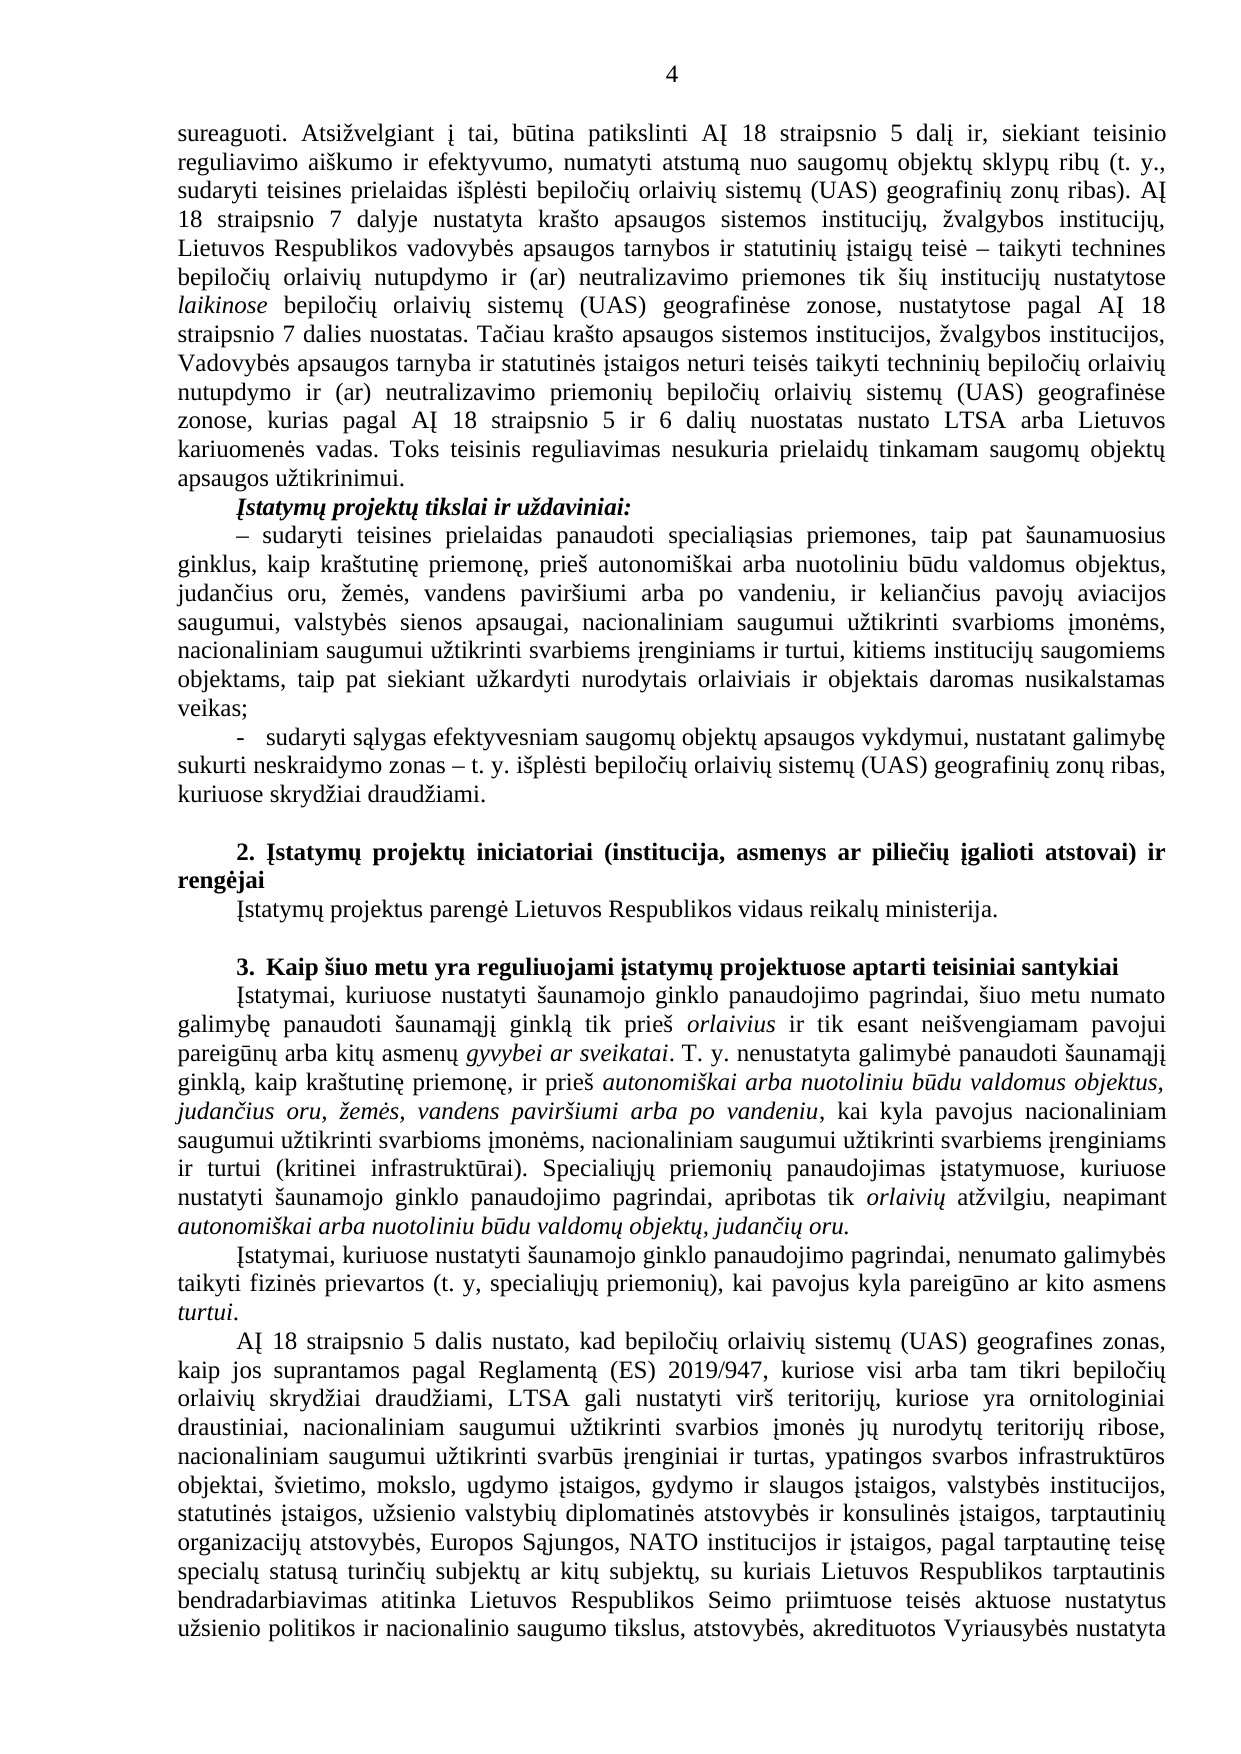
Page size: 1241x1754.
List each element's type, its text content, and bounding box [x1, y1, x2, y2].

text Įstatymų projektų tikslai ir uždaviniai: [177, 492, 1167, 521]
text AĮ 18 straipsnio 5 dalis nustato, kad bepiločių orlaivių sistemų (UAS) geografines zonas, kaip jos suprantamos pagal Reglamentą (ES) 2019/947, kuriose visi arba tam tikri bepiločių orlaivių skrydžiai draudžiami, LTSA gali nustatyti virš teritorijų, kuriose yra ornitologiniai draustiniai, nacionaliniam saugumui užtikrinti svarbios įmonės jų nurodytų teritorijų ribose, nacionaliniam saugumui užtikrinti svarbūs įrenginiai ir turtas, ypatingos svarbos infrastruktūros objektai, švietimo, mokslo, ugdymo įstaigos, gydymo ir slaugos įstaigos, valstybės institucijos, statutinės įstaigos, užsienio valstybių diplomatinės atstovybės ir konsulinės įstaigos, tarptautinių organizacijų atstovybės, Europos Sąjungos, NATO institucijos ir įstaigos, pagal tarptautinę teisę specialų statusą turinčių subjektų ar kitų subjektų, su kuriais Lietuvos Respublikos tarptautinis bendradarbiavimas atitinka Lietuvos Respublikos Seimo priimtuose teisės aktuose nustatytus užsienio politikos ir nacionalinio saugumo tikslus, atstovybės, akredituotos Vyriausybės nustatyta [177, 1326, 1167, 1642]
text 2. Įstatymų projektų iniciatoriai (institucija, asmenys ar piliečių įgalioti atstovai) ir rengėjai [177, 837, 1167, 894]
text Įstatymai, kuriuose nustatyti šaunamojo ginklo panaudojimo pagrindai, šiuo metu numato galimybę panaudoti šaunamąjį ginklą tik prieš orlaivius ir tik esant neišvengiamam pavojui pareigūnų arba kitų asmenų gyvybei ar sveikatai. T. y. nenustatyta galimybė panaudoti šaunamąjį ginklą, kaip kraštutinę priemonę, ir prieš autonomiškai arba nuotoliniu būdu valdomus objektus, judančius oru, žemės, vandens paviršiumi arba po vandeniu, kai kyla pavojus nacionaliniam saugumui užtikrinti svarbioms įmonėms, nacionaliniam saugumui užtikrinti svarbiems įrenginiams ir turtui (kritinei infrastruktūrai). Specialiųjų priemonių panaudojimas įstatymuose, kuriuose nustatyti šaunamojo ginklo panaudojimo pagrindai, apribotas tik orlaivių atžvilgiu, neapimant autonomiškai arba nuotoliniu būdu valdomų objektų, judančių oru. [177, 981, 1167, 1240]
text - sudaryti sąlygas efektyvesniam saugomų objektų apsaugos vykdymui, nustatant galimybę sukurti neskraidymo zonas – t. y. išplėsti bepiločių orlaivių sistemų (UAS) geografinių zonų ribas, kuriuose skrydžiai draudžiami. [177, 722, 1167, 808]
text 3. Kaip šiuo metu yra reguliuojami įstatymų projektuose aptarti teisiniai santykiai [177, 952, 1167, 981]
text Įstatymų projektus parengė Lietuvos Respublikos vidaus reikalų ministerija. [177, 894, 1167, 923]
text Įstatymai, kuriuose nustatyti šaunamojo ginklo panaudojimo pagrindai, nenumato galimybės taikyti fizinės prievartos (t. y, specialiųjų priemonių), kai pavojus kyla pareigūno ar kito asmens turtui. [177, 1240, 1167, 1326]
text – sudaryti teisines prielaidas panaudoti specialiąsias priemones, taip pat šaunamuosius ginklus, kaip kraštutinę priemonę, prieš autonomiškai arba nuotoliniu būdu valdomus objektus, judančius oru, žemės, vandens paviršiumi arba po vandeniu, ir keliančius pavojų aviacijos saugumui, valstybės sienos apsaugai, nacionaliniam saugumui užtikrinti svarbioms įmonėms, nacionaliniam saugumui užtikrinti svarbiems įrenginiams ir turtui, kitiems institucijų saugomiems objektams, taip pat siekiant užkardyti nurodytais orlaiviais ir objektais daromas nusikalstamas veikas; [177, 521, 1167, 722]
text sureaguoti. Atsižvelgiant į tai, būtina patikslinti AĮ 18 straipsnio 5 dalį ir, siekiant teisinio reguliavimo aiškumo ir efektyvumo, numatyti atstumą nuo saugomų objektų sklypų ribų (t. y., sudaryti teisines prielaidas išplėsti bepiločių orlaivių sistemų (UAS) geografinių zonų ribas). AĮ 18 straipsnio 7 dalyje nustatyta krašto apsaugos sistemos institucijų, žvalgybos institucijų, Lietuvos Respublikos vadovybės apsaugos tarnybos ir statutinių įstaigų teisė – taikyti technines bepiločių orlaivių nutupdymo ir (ar) neutralizavimo priemones tik šių institucijų nustatytose laikinose bepiločių orlaivių sistemų (UAS) geografinėse zonose, nustatytose pagal AĮ 18 straipsnio 7 dalies nuostatas. Tačiau krašto apsaugos sistemos institucijos, žvalgybos institucijos, Vadovybės apsaugos tarnyba ir statutinės įstaigos neturi teisės taikyti techninių bepiločių orlaivių nutupdymo ir (ar) neutralizavimo priemonių bepiločių orlaivių sistemų (UAS) geografinėse zonose, kurias pagal AĮ 18 straipsnio 5 ir 6 dalių nuostatas nustato LTSA arba Lietuvos kariuomenės vadas. Toks teisinis reguliavimas nesukuria prielaidų tinkamam saugomų objektų apsaugos užtikrinimui. [177, 118, 1167, 492]
